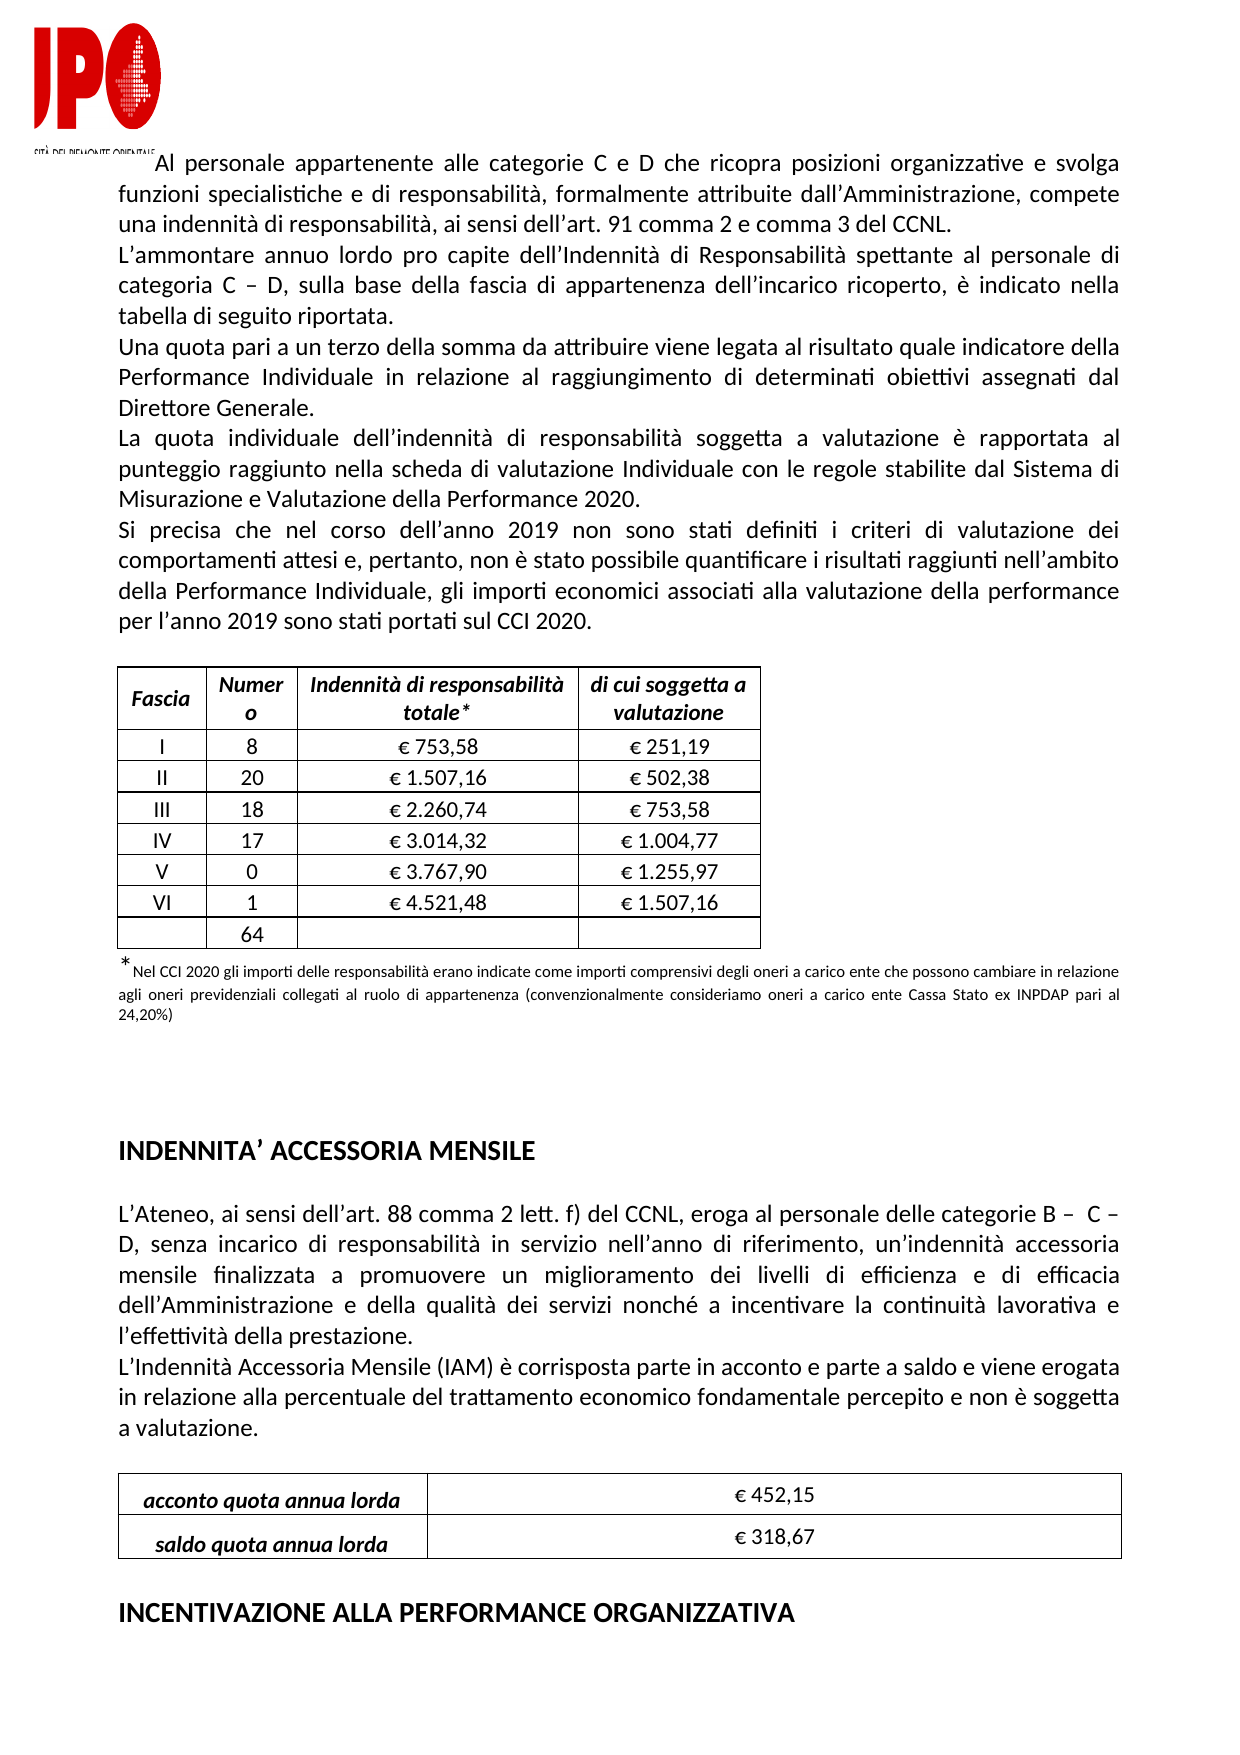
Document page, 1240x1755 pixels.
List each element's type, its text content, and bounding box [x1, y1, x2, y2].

table_header acconto quota annua lorda [119, 1474, 427, 1514]
table_header Indennità di responsabilità totale* [298, 668, 578, 729]
table_cell € 318,67 [428, 1515, 1121, 1558]
table_cell € 4.521,48 [298, 886, 578, 916]
table_cell [579, 918, 760, 948]
table_cell € 753,58 [298, 730, 578, 760]
table_cell [118, 918, 206, 948]
table_cell 0 [207, 855, 297, 885]
text Si precisa che nel corso dell’anno 2019 non sono stati definiti i criteri di valutazione dei comportamenti attesi e, pertanto, non è stato possibile quantificare i risultati raggiunti nell’ambito della Performance Individuale, gli importi economici associati alla valutazione della performance per l’anno 2019 sono stati portati sul CCI 2020. [118, 514, 1121, 636]
table_cell IV [118, 824, 206, 854]
text Al personale appartenente alle categorie C e D che ricopra posizioni organizzative e svolga funzioni specialistiche e di responsabilità, formalmente attribuite dall’Amministrazione, compete una indennità di responsabilità, ai sensi dell’art. 91 comma 2 e comma 3 del CCNL. [118, 148, 1121, 239]
text La quota individuale dell’indennità di responsabilità soggetta a valutazione è rapportata al punteggio raggiunto nella scheda di valutazione Individuale con le regole stabilite dal Sistema di Misurazione e Valutazione della Performance 2020. [118, 422, 1121, 514]
text Una quota pari a un terzo della somma da attribuire viene legata al risultato quale indicatore della Performance Individuale in relazione al raggiungimento di determinati obiettivi assegnati dal Direttore Generale. [118, 331, 1121, 422]
table_cell € 3.767,90 [298, 855, 578, 885]
table_cell 20 [207, 761, 297, 791]
table_cell 64 [207, 918, 297, 948]
table_cell € 2.260,74 [298, 793, 578, 823]
table_cell € 502,38 [579, 761, 760, 791]
table_cell VI [118, 886, 206, 916]
text L’Ateneo, ai sensi dell’art. 88 comma 2 lett. f) del CCNL, eroga al personale delle categorie B – C – D, senza incarico di responsabilità in servizio nell’anno di riferimento, un’indennità accessoria mensile finalizzata a promuovere un miglioramento dei livelli di efficienza e di efficacia dell’Amministrazione e della qualità dei servizi nonché a incentivare la continuità lavorativa e l’effettività della prestazione. [118, 1198, 1121, 1351]
table_cell € 1.255,97 [579, 855, 760, 885]
table_cell 8 [207, 730, 297, 760]
text INCENTIVAZIONE ALLA PERFORMANCE ORGANIZZATIVA [118, 1594, 1121, 1630]
table_cell 1 [207, 886, 297, 916]
table_cell € 3.014,32 [298, 824, 578, 854]
table_cell [298, 918, 578, 948]
table_cell V [118, 855, 206, 885]
table_cell € 1.507,16 [298, 761, 578, 791]
table_cell € 1.004,77 [579, 824, 760, 854]
table_cell 18 [207, 793, 297, 823]
text *Nel CCI 2020 gli importi delle responsabilità erano indicate come importi comprensivi degli oneri a carico ente che possono cambiare in relazione agli oneri previdenziali collegati al ruolo di appartenenza (convenzionalmente consideriamo oneri a carico ente Cassa Stato ex INPDAP pari al 24,20%) [118, 949, 1121, 1025]
table_cell saldo quota annua lorda [119, 1515, 427, 1558]
text INDENNITA’ ACCESSORIA MENSILE [118, 1132, 1121, 1167]
table_cell € 753,58 [579, 793, 760, 823]
table_header Fascia [118, 668, 206, 729]
table_cell € 1.507,16 [579, 886, 760, 916]
text L’ammontare annuo lordo pro capite dell’Indennità di Responsabilità spettante al personale di categoria C – D, sulla base della fascia di appartenenza dell’incarico ricoperto, è indicato nella tabella di seguito riportata. [118, 239, 1121, 331]
table_header Numero [207, 668, 297, 729]
table_cell I [118, 730, 206, 760]
table_cell € 251,19 [579, 730, 760, 760]
table_header € 452,15 [428, 1474, 1121, 1514]
table_cell 17 [207, 824, 297, 854]
table_cell II [118, 761, 206, 791]
text L’Indennità Accessoria Mensile (IAM) è corrisposta parte in acconto e parte a saldo e viene erogata in relazione alla percentuale del trattamento economico fondamentale percepito e non è soggetta a valutazione. [118, 1351, 1121, 1442]
table_cell III [118, 793, 206, 823]
table_header di cui soggetta a valutazione [579, 668, 760, 729]
